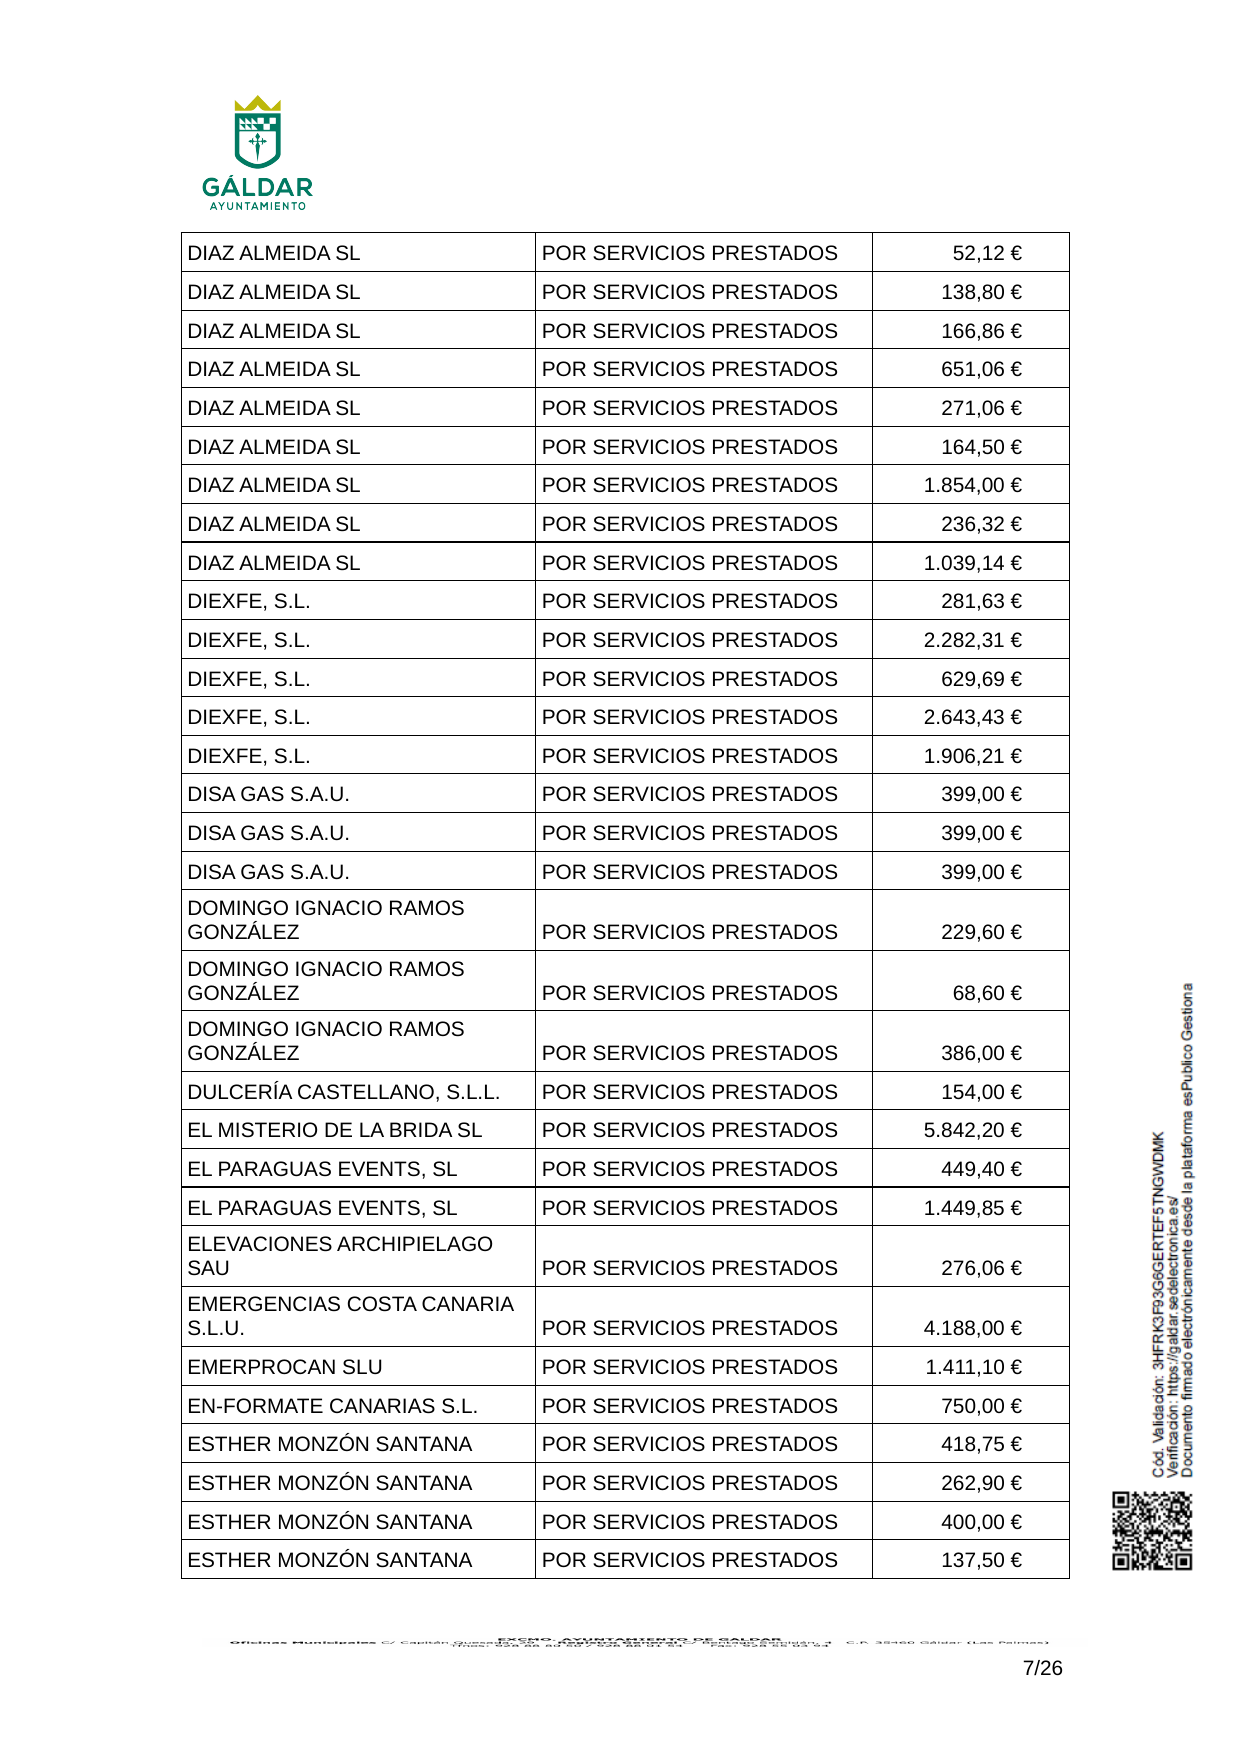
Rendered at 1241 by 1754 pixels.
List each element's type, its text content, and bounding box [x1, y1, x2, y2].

table_cell POR SERVICIOS PRESTADOS [536, 1463, 872, 1501]
table_cell 2.643,43 € [873, 697, 1069, 735]
table_cell 262,90 € [873, 1463, 1069, 1501]
table_cell DISA GAS S.A.U. [182, 813, 535, 851]
table_cell DIEXFE, S.L. [182, 697, 535, 735]
table_cell 750,00 € [873, 1386, 1069, 1423]
table_cell POR SERVICIOS PRESTADOS [536, 774, 872, 812]
table_cell DIAZ ALMEIDA SL [182, 504, 535, 541]
table_cell DIEXFE, S.L. [182, 581, 535, 619]
picture [1100, 981, 1200, 1583]
table_cell 236,32 € [873, 504, 1069, 541]
table_cell DIAZ ALMEIDA SL [182, 388, 535, 426]
picture [232, 1638, 1058, 1647]
table_cell POR SERVICIOS PRESTADOS [536, 951, 872, 1010]
table_cell ESTHER MONZÓN SANTANA [182, 1463, 535, 1501]
table_cell POR SERVICIOS PRESTADOS [536, 890, 872, 950]
table_cell 418,75 € [873, 1424, 1069, 1462]
table_cell POR SERVICIOS PRESTADOS [536, 465, 872, 503]
table_cell 1.906,21 € [873, 736, 1069, 773]
table_cell EMERPROCAN SLU [182, 1347, 535, 1384]
table_cell POR SERVICIOS PRESTADOS [536, 697, 872, 735]
table_cell EL PARAGUAS EVENTS, SL [182, 1149, 535, 1186]
table_cell DIEXFE, S.L. [182, 659, 535, 696]
table_cell DIAZ ALMEIDA SL [182, 311, 535, 348]
table_cell 399,00 € [873, 852, 1069, 889]
table_cell POR SERVICIOS PRESTADOS [536, 388, 872, 426]
table_cell POR SERVICIOS PRESTADOS [536, 504, 872, 541]
table_cell DIAZ ALMEIDA SL [182, 272, 535, 309]
table_cell 52,12 € [873, 233, 1069, 271]
table_cell EL MISTERIO DE LA BRIDA SL [182, 1110, 535, 1148]
table_cell ESTHER MONZÓN SANTANA [182, 1540, 535, 1578]
table_cell POR SERVICIOS PRESTADOS [536, 1110, 872, 1148]
table_cell POR SERVICIOS PRESTADOS [536, 1424, 872, 1462]
table_cell DOMINGO IGNACIO RAMOS GONZÁLEZ [182, 951, 535, 1010]
table_cell 281,63 € [873, 581, 1069, 619]
table_cell DIAZ ALMEIDA SL [182, 233, 535, 271]
table_cell POR SERVICIOS PRESTADOS [536, 1502, 872, 1539]
table_cell 229,60 € [873, 890, 1069, 950]
table_cell POR SERVICIOS PRESTADOS [536, 272, 872, 309]
table_cell 1.449,85 € [873, 1188, 1069, 1225]
table_cell POR SERVICIOS PRESTADOS [536, 813, 872, 851]
table_cell DOMINGO IGNACIO RAMOS GONZÁLEZ [182, 1011, 535, 1071]
table_cell POR SERVICIOS PRESTADOS [536, 1226, 872, 1286]
table_cell DISA GAS S.A.U. [182, 852, 535, 889]
table_cell 164,50 € [873, 427, 1069, 464]
table_cell DIEXFE, S.L. [182, 620, 535, 657]
table_cell POR SERVICIOS PRESTADOS [536, 1072, 872, 1109]
table_cell POR SERVICIOS PRESTADOS [536, 233, 872, 271]
table_cell POR SERVICIOS PRESTADOS [536, 427, 872, 464]
table_cell POR SERVICIOS PRESTADOS [536, 1386, 872, 1423]
table_cell DIAZ ALMEIDA SL [182, 465, 535, 503]
table_cell 68,60 € [873, 951, 1069, 1010]
table_cell EN-FORMATE CANARIAS S.L. [182, 1386, 535, 1423]
table_cell EL PARAGUAS EVENTS, SL [182, 1188, 535, 1225]
table_cell 629,69 € [873, 659, 1069, 696]
table_cell 138,80 € [873, 272, 1069, 309]
table_cell 166,86 € [873, 311, 1069, 348]
table_cell 271,06 € [873, 388, 1069, 426]
table_cell 651,06 € [873, 349, 1069, 387]
table_cell POR SERVICIOS PRESTADOS [536, 1347, 872, 1384]
table_cell POR SERVICIOS PRESTADOS [536, 1011, 872, 1071]
table_cell DOMINGO IGNACIO RAMOS GONZÁLEZ [182, 890, 535, 950]
table_cell 386,00 € [873, 1011, 1069, 1071]
table_cell POR SERVICIOS PRESTADOS [536, 1540, 872, 1578]
table_cell EMERGENCIAS COSTA CANARIA S.L.U. [182, 1287, 535, 1346]
table_cell 4.188,00 € [873, 1287, 1069, 1346]
table_cell 1.411,10 € [873, 1347, 1069, 1384]
table_cell POR SERVICIOS PRESTADOS [536, 1149, 872, 1186]
table_cell POR SERVICIOS PRESTADOS [536, 659, 872, 696]
table_cell ESTHER MONZÓN SANTANA [182, 1424, 535, 1462]
table_cell POR SERVICIOS PRESTADOS [536, 852, 872, 889]
table_cell POR SERVICIOS PRESTADOS [536, 581, 872, 619]
table_cell 400,00 € [873, 1502, 1069, 1539]
table_cell 399,00 € [873, 813, 1069, 851]
table_cell 1.854,00 € [873, 465, 1069, 503]
table_cell POR SERVICIOS PRESTADOS [536, 620, 872, 657]
table_cell DISA GAS S.A.U. [182, 774, 535, 812]
table_cell POR SERVICIOS PRESTADOS [536, 349, 872, 387]
picture [183, 73, 331, 232]
table_cell DULCERÍA CASTELLANO, S.L.L. [182, 1072, 535, 1109]
table_cell 276,06 € [873, 1226, 1069, 1286]
table_cell DIAZ ALMEIDA SL [182, 349, 535, 387]
table_cell POR SERVICIOS PRESTADOS [536, 736, 872, 773]
table_cell ESTHER MONZÓN SANTANA [182, 1502, 535, 1539]
table_cell DIEXFE, S.L. [182, 736, 535, 773]
table_cell 5.842,20 € [873, 1110, 1069, 1148]
table_cell 2.282,31 € [873, 620, 1069, 657]
table_cell 449,40 € [873, 1149, 1069, 1186]
table_cell POR SERVICIOS PRESTADOS [536, 1188, 872, 1225]
table_cell DIAZ ALMEIDA SL [182, 427, 535, 464]
table_cell 1.039,14 € [873, 543, 1069, 580]
table_cell POR SERVICIOS PRESTADOS [536, 311, 872, 348]
table_cell DIAZ ALMEIDA SL [182, 543, 535, 580]
table_cell 399,00 € [873, 774, 1069, 812]
table_cell POR SERVICIOS PRESTADOS [536, 1287, 872, 1346]
table_cell ELEVACIONES ARCHIPIELAGO SAU [182, 1226, 535, 1286]
table_cell 137,50 € [873, 1540, 1069, 1578]
table_cell POR SERVICIOS PRESTADOS [536, 543, 872, 580]
table_cell 154,00 € [873, 1072, 1069, 1109]
